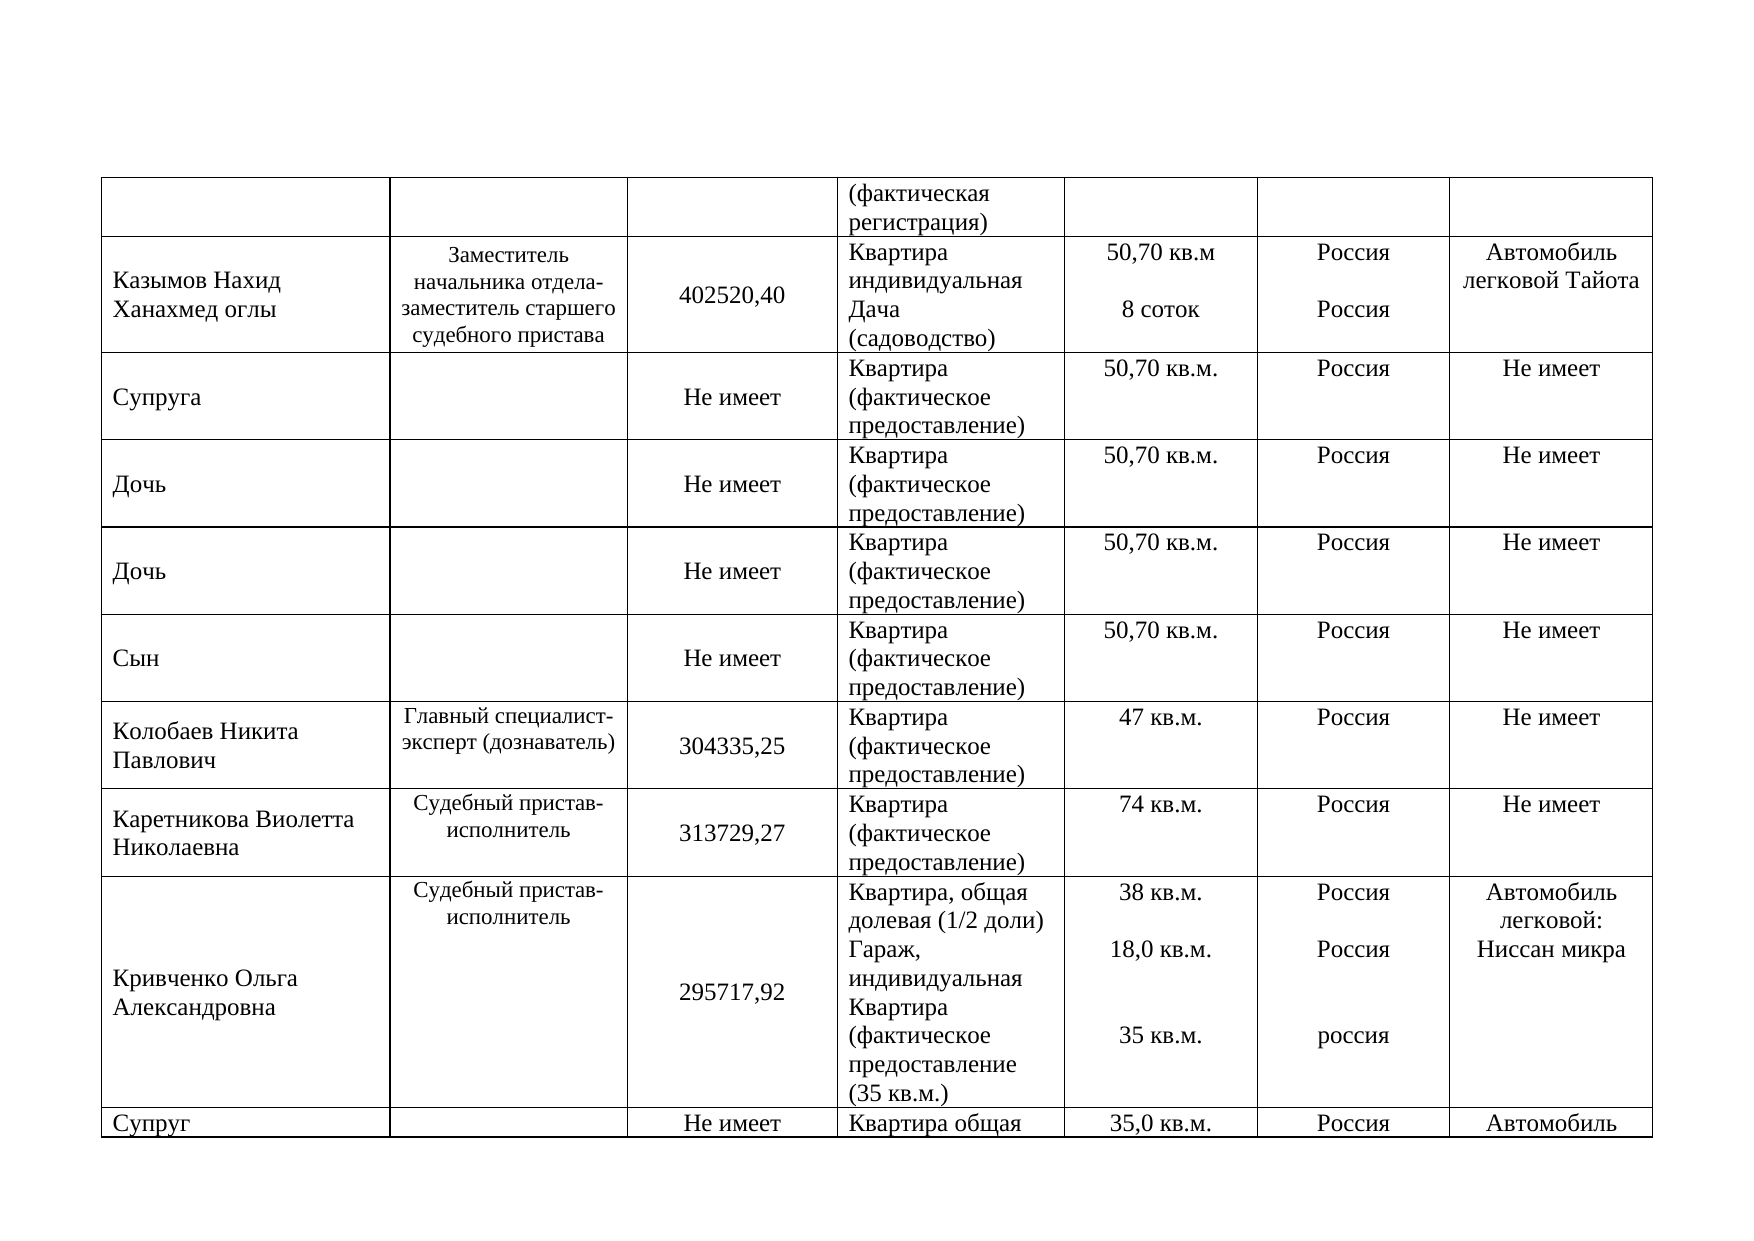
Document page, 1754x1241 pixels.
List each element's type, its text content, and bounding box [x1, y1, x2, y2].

table_cell Не имеет [628, 528, 837, 614]
table_cell Квартира (фактическое предоставление) [838, 702, 1064, 788]
table_cell Колобаев Никита Павлович [102, 702, 389, 788]
table_cell Квартира (фактическое предоставление) [838, 440, 1064, 526]
table_cell [628, 178, 837, 236]
table_cell 50,70 кв.м 8 соток [1065, 237, 1257, 352]
table_cell [391, 440, 627, 526]
table_cell Россия Россия россия [1258, 877, 1449, 1107]
table_cell 50,70 кв.м. [1065, 615, 1257, 701]
table_cell Автомобиль легковой Тайота [1450, 237, 1652, 352]
table_cell 304335,25 [628, 702, 837, 788]
table_cell 38 кв.м. 18,0 кв.м. 35 кв.м. [1065, 877, 1257, 1107]
table_cell [102, 178, 389, 236]
table_cell Дочь [102, 528, 389, 614]
table_cell Россия [1258, 353, 1449, 439]
table_cell Квартира, общая долевая (1/2 доли) Гараж, индивидуальная Квартира (фактическое предоставление (35 кв.м.) [838, 877, 1064, 1107]
table_cell [1450, 178, 1652, 236]
table_cell Россия [1258, 615, 1449, 701]
table_cell Квартира (фактическое предоставление) [838, 353, 1064, 439]
table_cell 50,70 кв.м. [1065, 528, 1257, 614]
table_cell 295717,92 [628, 877, 837, 1107]
table_cell Не имеет [1450, 615, 1652, 701]
table_cell [391, 178, 627, 236]
table_cell Каретникова Виолетта Николаевна [102, 789, 389, 876]
table_cell 50,70 кв.м. [1065, 440, 1257, 526]
table_cell Автомобиль [1450, 1108, 1652, 1136]
table_cell [1258, 178, 1449, 236]
table_cell Не имеет [1450, 353, 1652, 439]
table_cell Не имеет [628, 440, 837, 526]
table_cell Автомобиль легковой: Ниссан микра [1450, 877, 1652, 1107]
table_cell Квартира (фактическое предоставление) [838, 789, 1064, 876]
table_cell Квартира общая [838, 1108, 1064, 1136]
table_cell 47 кв.м. [1065, 702, 1257, 788]
table_cell Судебный пристав-исполнитель [391, 789, 627, 876]
table_cell Не имеет [1450, 789, 1652, 876]
table_cell Россия [1258, 1108, 1449, 1136]
table_cell 74 кв.м. [1065, 789, 1257, 876]
table_cell Россия [1258, 440, 1449, 526]
table_cell Квартира (фактическое предоставление) [838, 528, 1064, 614]
table_cell Не имеет [1450, 440, 1652, 526]
table_cell Не имеет [628, 1108, 837, 1136]
table_cell Не имеет [628, 353, 837, 439]
table_cell 35,0 кв.м. [1065, 1108, 1257, 1136]
table_cell [1065, 178, 1257, 236]
table_cell Кривченко Ольга Александровна [102, 877, 389, 1107]
table_cell Супруг [102, 1108, 389, 1136]
table_cell 402520,40 [628, 237, 837, 352]
table_cell Россия Россия [1258, 237, 1449, 352]
table_cell [391, 528, 627, 614]
table_cell 313729,27 [628, 789, 837, 876]
table_cell Не имеет [628, 615, 837, 701]
table_cell Судебный пристав-исполнитель [391, 877, 627, 1107]
table_cell Россия [1258, 789, 1449, 876]
table_cell 50,70 кв.м. [1065, 353, 1257, 439]
table_cell Россия [1258, 702, 1449, 788]
table_cell Россия [1258, 528, 1449, 614]
table_cell Заместитель начальника отдела-заместитель старшего судебного пристава [391, 237, 627, 352]
table_cell Главный специалист-эксперт (дознаватель) [391, 702, 627, 788]
table_cell [391, 1108, 627, 1136]
table_cell [391, 353, 627, 439]
table_cell Супруга [102, 353, 389, 439]
table_cell Не имеет [1450, 702, 1652, 788]
table_cell Квартира (фактическое предоставление) [838, 615, 1064, 701]
table_cell Дочь [102, 440, 389, 526]
table_cell Сын [102, 615, 389, 701]
table_cell (фактическая регистрация) [838, 178, 1064, 236]
table_cell Не имеет [1450, 528, 1652, 614]
table_cell Квартира индивидуальная Дача (садоводство) [838, 237, 1064, 352]
table_cell Казымов Нахид Ханахмед оглы [102, 237, 389, 352]
table_cell [391, 615, 627, 701]
